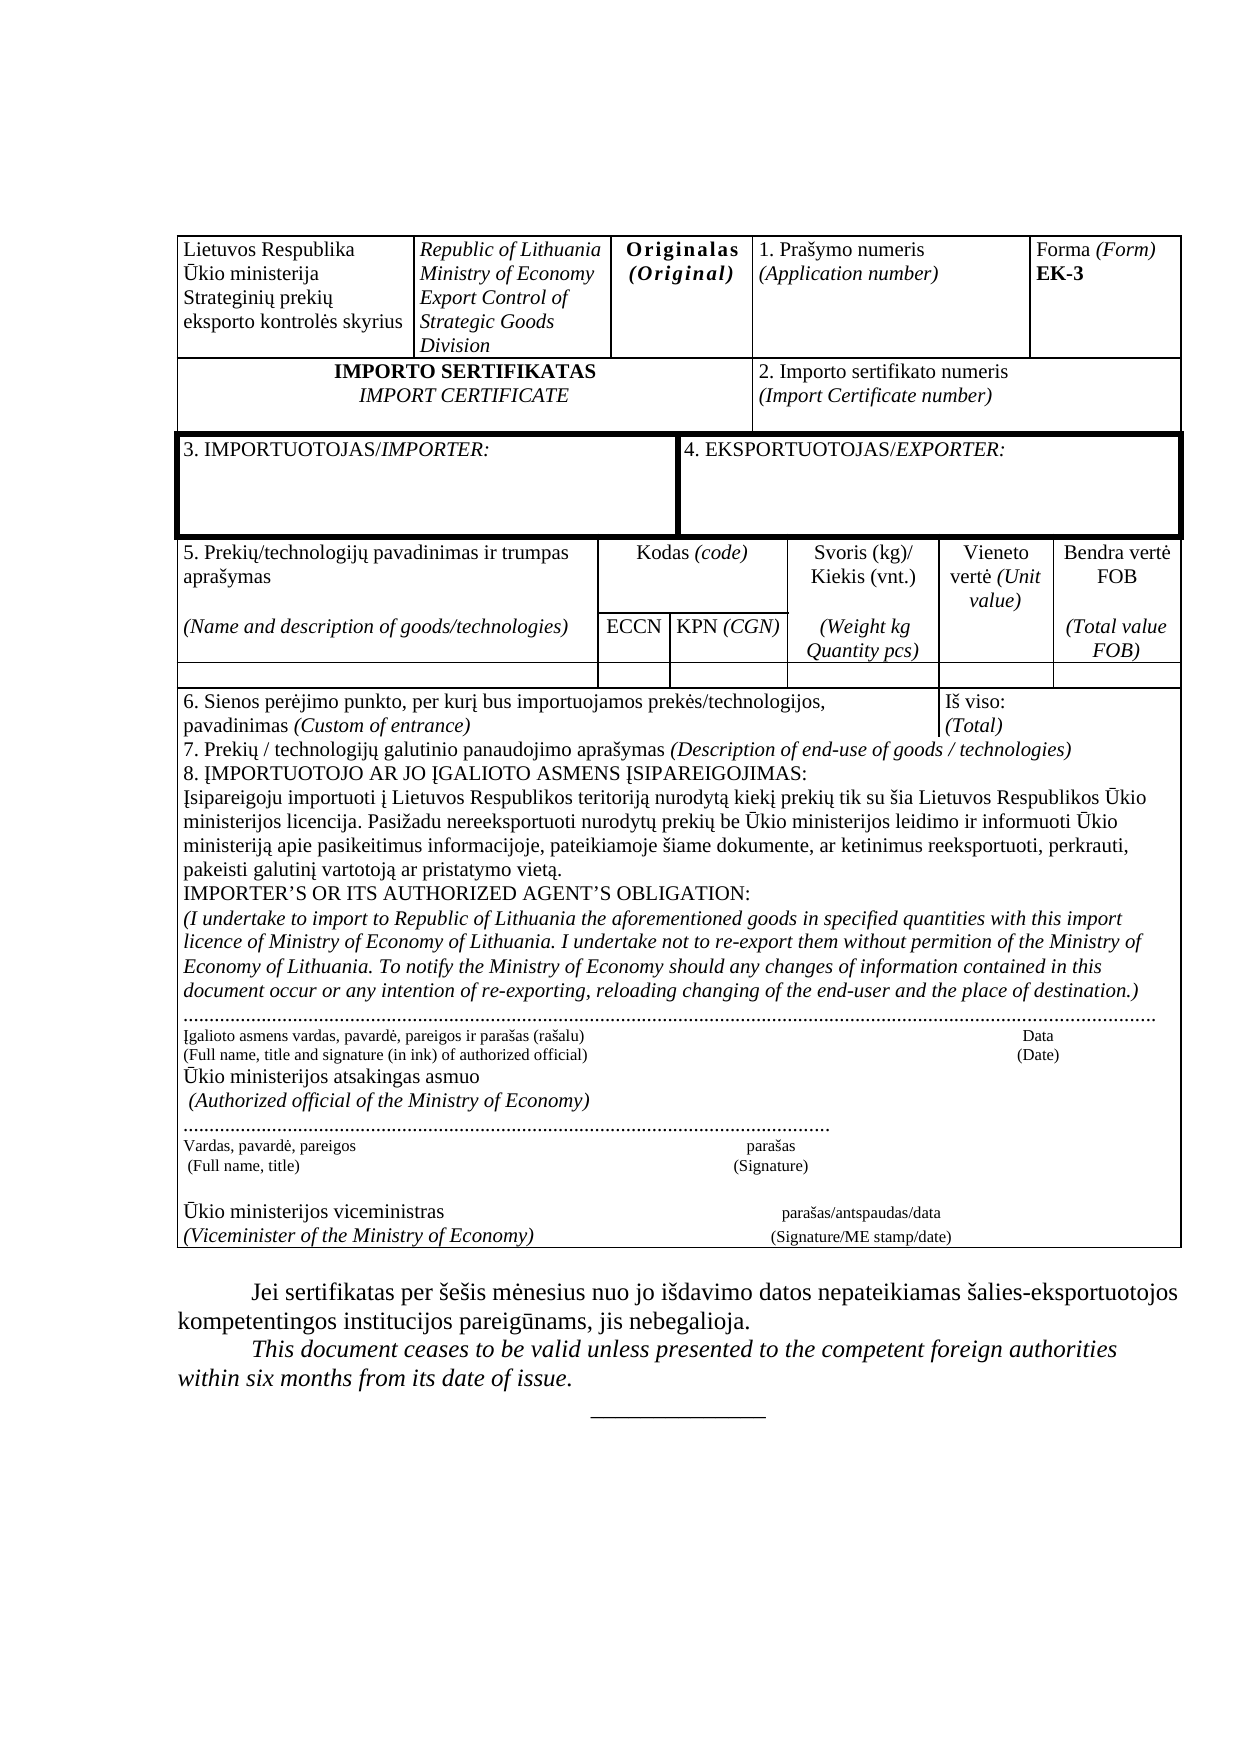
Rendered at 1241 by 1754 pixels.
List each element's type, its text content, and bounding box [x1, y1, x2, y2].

table_cell [599, 663, 669, 687]
text This document ceases to be valid unless presented to the competent foreign authorities within six months from its date of issue. [177, 1334, 1181, 1392]
table_cell [940, 663, 1053, 687]
table_cell (Weight kg Quantity pcs) [788, 612, 938, 662]
table_cell [681, 510, 969, 533]
table_cell [180, 485, 522, 509]
table_cell [681, 461, 1178, 485]
table_cell 5. Prekių/technologijų pavadinimas ir trumpas aprašymas [178, 540, 597, 612]
table_cell [180, 461, 493, 485]
table_cell [493, 461, 675, 485]
table_cell Iš viso: (Total) [940, 689, 1180, 737]
table_cell (Name and description of goods/technologies) [178, 612, 597, 662]
table_cell 2. Importo sertifikato numeris (Import Certificate number) [753, 359, 1180, 431]
table_header Forma (Form) EK-3 [1031, 237, 1180, 357]
table_cell [970, 485, 1178, 509]
table_header Originalas (Original) [612, 237, 752, 357]
table_cell Svoris (kg)/ Kiekis (vnt.) [788, 540, 938, 612]
table_cell [522, 510, 675, 533]
table_cell [788, 663, 938, 687]
table_cell IMPORTO SERTIFIKATAS IMPORT CERTIFICATE [178, 359, 752, 431]
table_cell (Total value FOB) [1054, 612, 1180, 662]
table_cell [940, 612, 1053, 662]
table_cell [178, 663, 597, 687]
table_header 1. Prašymo numeris (Application number) [753, 237, 1029, 357]
text ______________ [177, 1392, 1181, 1421]
table_cell [180, 510, 522, 533]
table_cell [671, 663, 787, 687]
table_cell 3. IMPORTUOTOJAS/IMPORTER: [180, 437, 675, 461]
table_cell Kodas (code) [599, 540, 787, 612]
table_header Republic of Lithuania Ministry of Economy Export Control of Strategic Goods Division [415, 237, 610, 357]
table_cell [522, 485, 675, 509]
table_cell ECCN [599, 614, 669, 662]
table_cell [1054, 663, 1180, 687]
table_cell 8. ĮMPORTUOTOJO AR JO ĮGALIOTO ASMENS ĮSIPAREIGOJIMAS: Įsipareigoju importuoti į Lietuvos Respublikos teritoriją nurodytą kiekį prekių tik su šia Lietuvos Respublikos Ūkio ministerijos licencija. Pasižadu nereeksportuoti nurodytų prekių be Ūkio ministerijos leidimo ir informuoti Ūkio ministeriją apie pasikeitimus informacijoje, pateikiamoje šiame dokumente, ar ketinimus reeksportuoti, perkrauti, pakeisti galutinį vartotoją ar pristatymo vietą. IMPORTER’S OR ITS AUTHORIZED AGENT’S OBLIGATION: (I undertake to import to Republic of Lithuania the aforementioned goods in specified quantities with this import licence of Ministry of Economy of Lithuania. I undertake not to re-export them without permition of the Ministry of Economy of Lithuania. To notify the Ministry of Economy should any changes of information contained in this document occur or any intention of re-exporting, reloading changing of the end-user and the place of destination.) Įgalioto asmens vardas, pavardė, pareigos ir parašas (rašalu) Data (Full name, title and signature (in ink) of authorized official) (Date) Ūkio ministerijos atsakingas asmuo (Authorized official of the Ministry of Economy) Vardas, pavardė, pareigos parašas (Full name, title) (Signature) Ūkio ministerijos viceministras parašas/antspaudas/data (Viceminister of the Ministry of Economy) (Signature/ME stamp/date) [178, 761, 1180, 1247]
table_cell [970, 510, 1178, 533]
table_cell Vieneto vertė (Unit value) [940, 540, 1053, 612]
table_cell 6. Sienos perėjimo punkto, per kurį bus importuojamos prekės/technologijos, pavadinimas (Custom of entrance) [178, 689, 938, 737]
table_cell 7. Prekių / technologijų galutinio panaudojimo aprašymas (Description of end-use of goods / technologies) [178, 737, 1180, 761]
table_header Lietuvos Respublika Ūkio ministerija Strateginių prekių eksporto kontrolės skyrius [178, 237, 413, 357]
table_cell [681, 485, 969, 509]
text Jei sertifikatas per šešis mėnesius nuo jo išdavimo datos nepateikiamas šalies-eksportuotojos kompetentingos institucijos pareigūnams, jis nebegalioja. [177, 1277, 1181, 1334]
table_cell 4. EKSPORTUOTOJAS/EXPORTER: [681, 437, 1178, 461]
table_cell Bendra vertė FOB [1054, 540, 1180, 612]
table_cell KPN (CGN) [671, 614, 787, 662]
